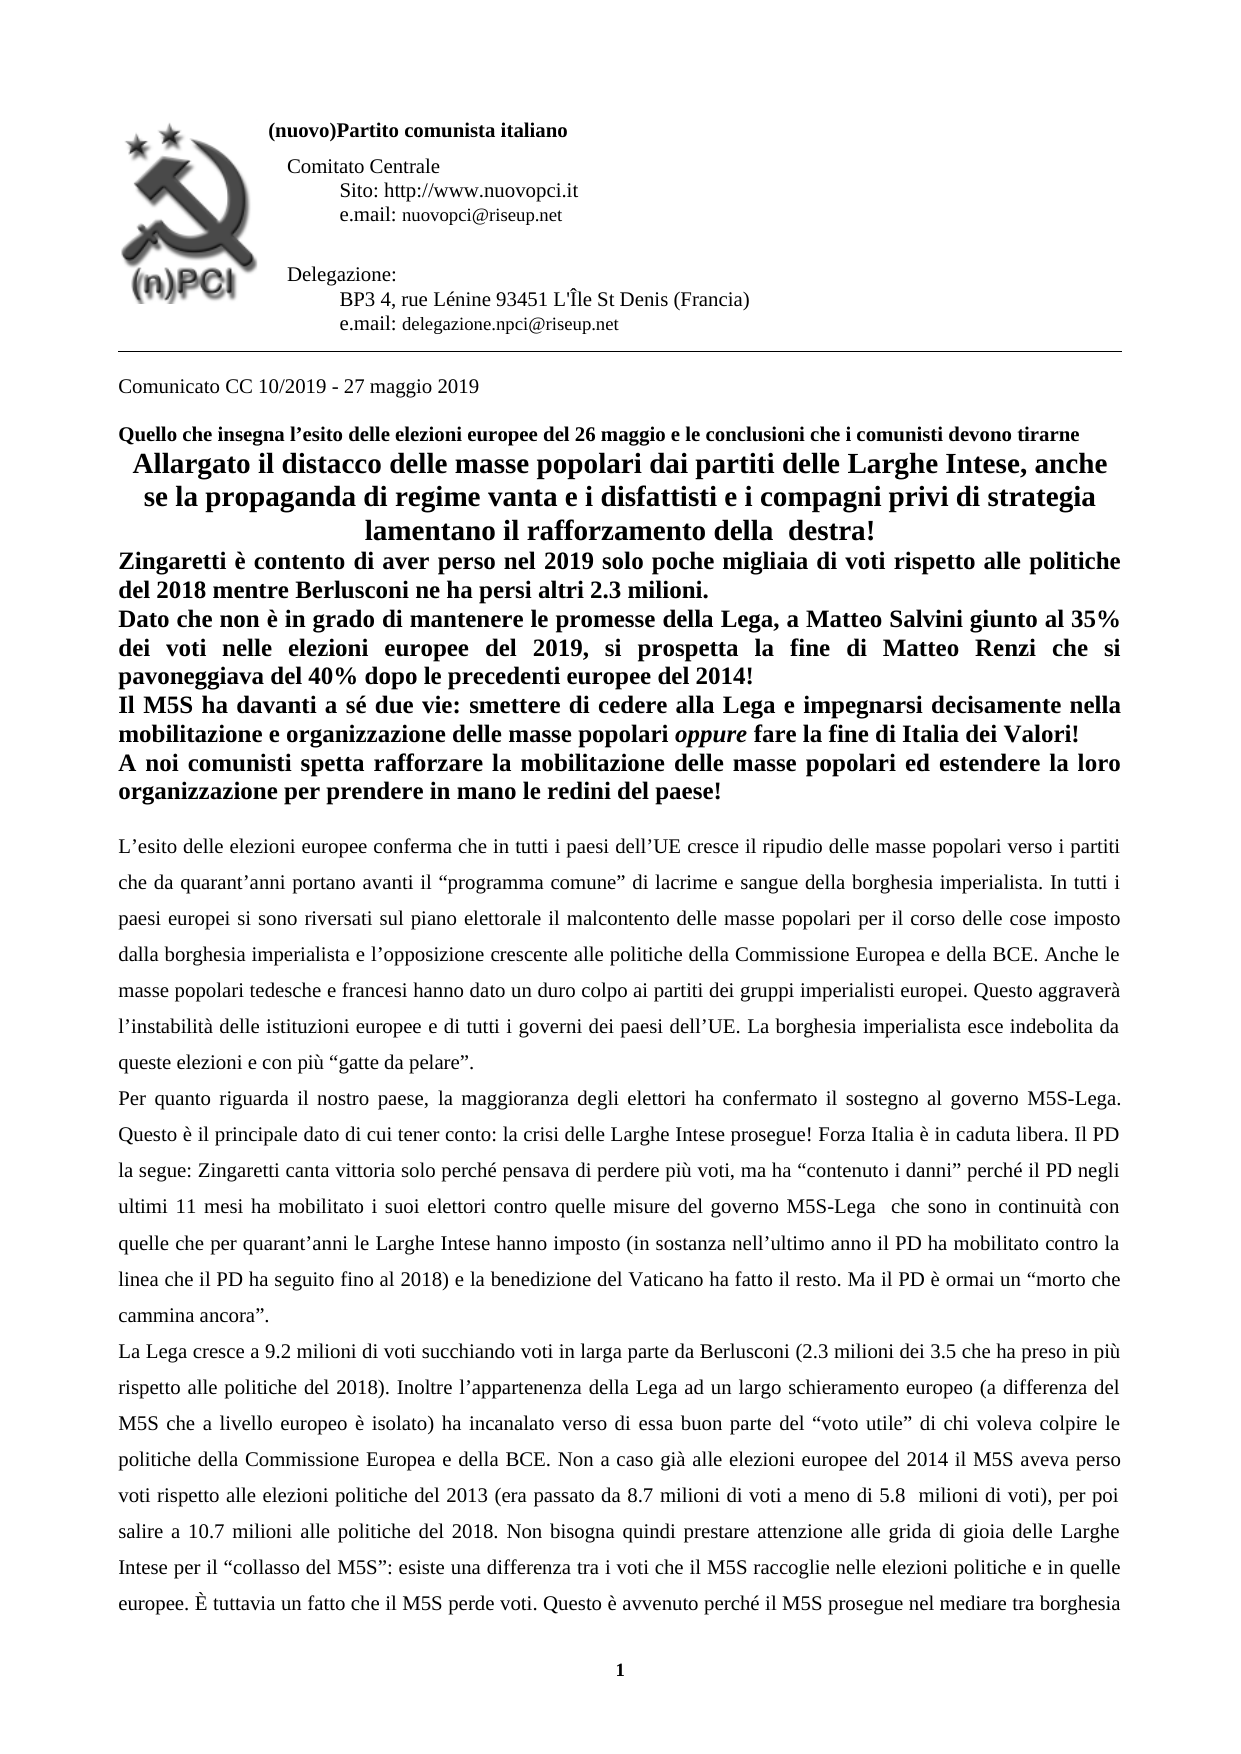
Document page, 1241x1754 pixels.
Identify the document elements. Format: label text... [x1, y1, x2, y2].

text Comunicato CC 10/2019 - 27 maggio 2019 [118, 374, 1122, 398]
text La Lega cresce a 9.2 milioni di voti succhiando voti in larga parte da Berlusconi (2.3 milioni dei 3.5 che ha preso in più rispetto alle politiche del 2018). Inoltre l’appartenenza della Lega ad un largo schieramento europeo (a differenza del M5S che a livello europeo è isolato) ha incanalato verso di essa buon parte del “voto utile” di chi voleva colpire le politiche della Commissione Europea e della BCE. Non a caso già alle elezioni europee del 2014 il M5S aveva perso voti rispetto alle elezioni politiche del 2013 (era passato da 8.7 milioni di voti a meno di 5.8 milioni di voti), per poi salire a 10.7 milioni alle politiche del 2018. Non bisogna quindi prestare attenzione alle grida di gioia delle Larghe Intese per il “collasso del M5S”: esiste una differenza tra i voti che il M5S raccoglie nelle elezioni politiche e in quelle europee. È tuttavia un fatto che il M5S perde voti. Questo è avvenuto perché il M5S prosegue nel mediare tra borghesia [118, 1338, 1122, 1615]
text BP3 4, rue Lénine 93451 L'Île St Denis (Francia) [339, 286, 1122, 311]
picture [119, 119, 258, 304]
text Per quanto riguarda il nostro paese, la maggioranza degli elettori ha confermato il sostegno al governo M5S-Lega. Questo è il principale dato di cui tener conto: la crisi delle Larghe Intese prosegue! Forza Italia è in caduta libera. Il PD la segue: Zingaretti canta vittoria solo perché pensava di perdere più voti, ma ha “contenuto i danni” perché il PD negli ultimi 11 mesi ha mobilitato i suoi elettori contro quelle misure del governo M5S-Lega che sono in continuità con quelle che per quarant’anni le Larghe Intese hanno imposto (in sostanza nell’ultimo anno il PD ha mobilitato contro la linea che il PD ha seguito fino al 2018) e la benedizione del Vaticano ha fatto il resto. Ma il PD è ormai un “morto che cammina ancora”. [118, 1086, 1122, 1327]
text (nuovo)Partito comunista italiano [268, 118, 1122, 142]
text Comitato Centrale [287, 154, 1122, 178]
text Il M5S ha davanti a sé due vie: smettere di cedere alla Lega e impegnarsi decisamente nella mobilitazione e organizzazione delle masse popolari oppure fare la fine di Italia dei Valori! [118, 690, 1122, 748]
text Delegazione: [287, 262, 1122, 286]
text Dato che non è in grado di mantenere le promesse della Lega, a Matteo Salvini giunto al 35% dei voti nelle elezioni europee del 2019, si prospetta la fine di Matteo Renzi che si pavoneggiava del 40% dopo le precedenti europee del 2014! [118, 604, 1122, 690]
text Quello che insegna l’esito delle elezioni europee del 26 maggio e le conclusioni che i comunisti devono tirarne [118, 422, 1122, 446]
text Sito: http://www.nuovopci.it [339, 178, 1122, 202]
text Zingaretti è contento di aver perso nel 2019 solo poche migliaia di voti rispetto alle politiche del 2018 mentre Berlusconi ne ha persi altri 2.3 milioni. [118, 546, 1122, 604]
text A noi comunisti spetta rafforzare la mobilitazione delle masse popolari ed estendere la loro organizzazione per prendere in mano le redini del paese! [118, 748, 1122, 805]
text L’esito delle elezioni europee conferma che in tutti i paesi dell’UE cresce il ripudio delle masse popolari verso i partiti che da quarant’anni portano avanti il “programma comune” di lacrime e sangue della borghesia imperialista. In tutti i paesi europei si sono riversati sul piano elettorale il malcontento delle masse popolari per il corso delle cose imposto dalla borghesia imperialista e l’opposizione crescente alle politiche della Commissione Europea e della BCE. Anche le masse popolari tedesche e francesi hanno dato un duro colpo ai partiti dei gruppi imperialisti europei. Questo aggraverà l’instabilità delle istituzioni europee e di tutti i governi dei paesi dell’UE. La borghesia imperialista esce indebolita da queste elezioni e con più “gatte da pelare”. [118, 834, 1122, 1074]
text Allargato il distacco delle masse popolari dai partiti delle Larghe Intese, anche se la propaganda di regime vanta e i disfattisti e i compagni privi di strategia lamentano il rafforzamento della destra! [118, 446, 1122, 546]
text e.mail: nuovopci@riseup.net [339, 202, 1122, 226]
text e.mail: delegazione.npci@riseup.net [339, 311, 1122, 334]
